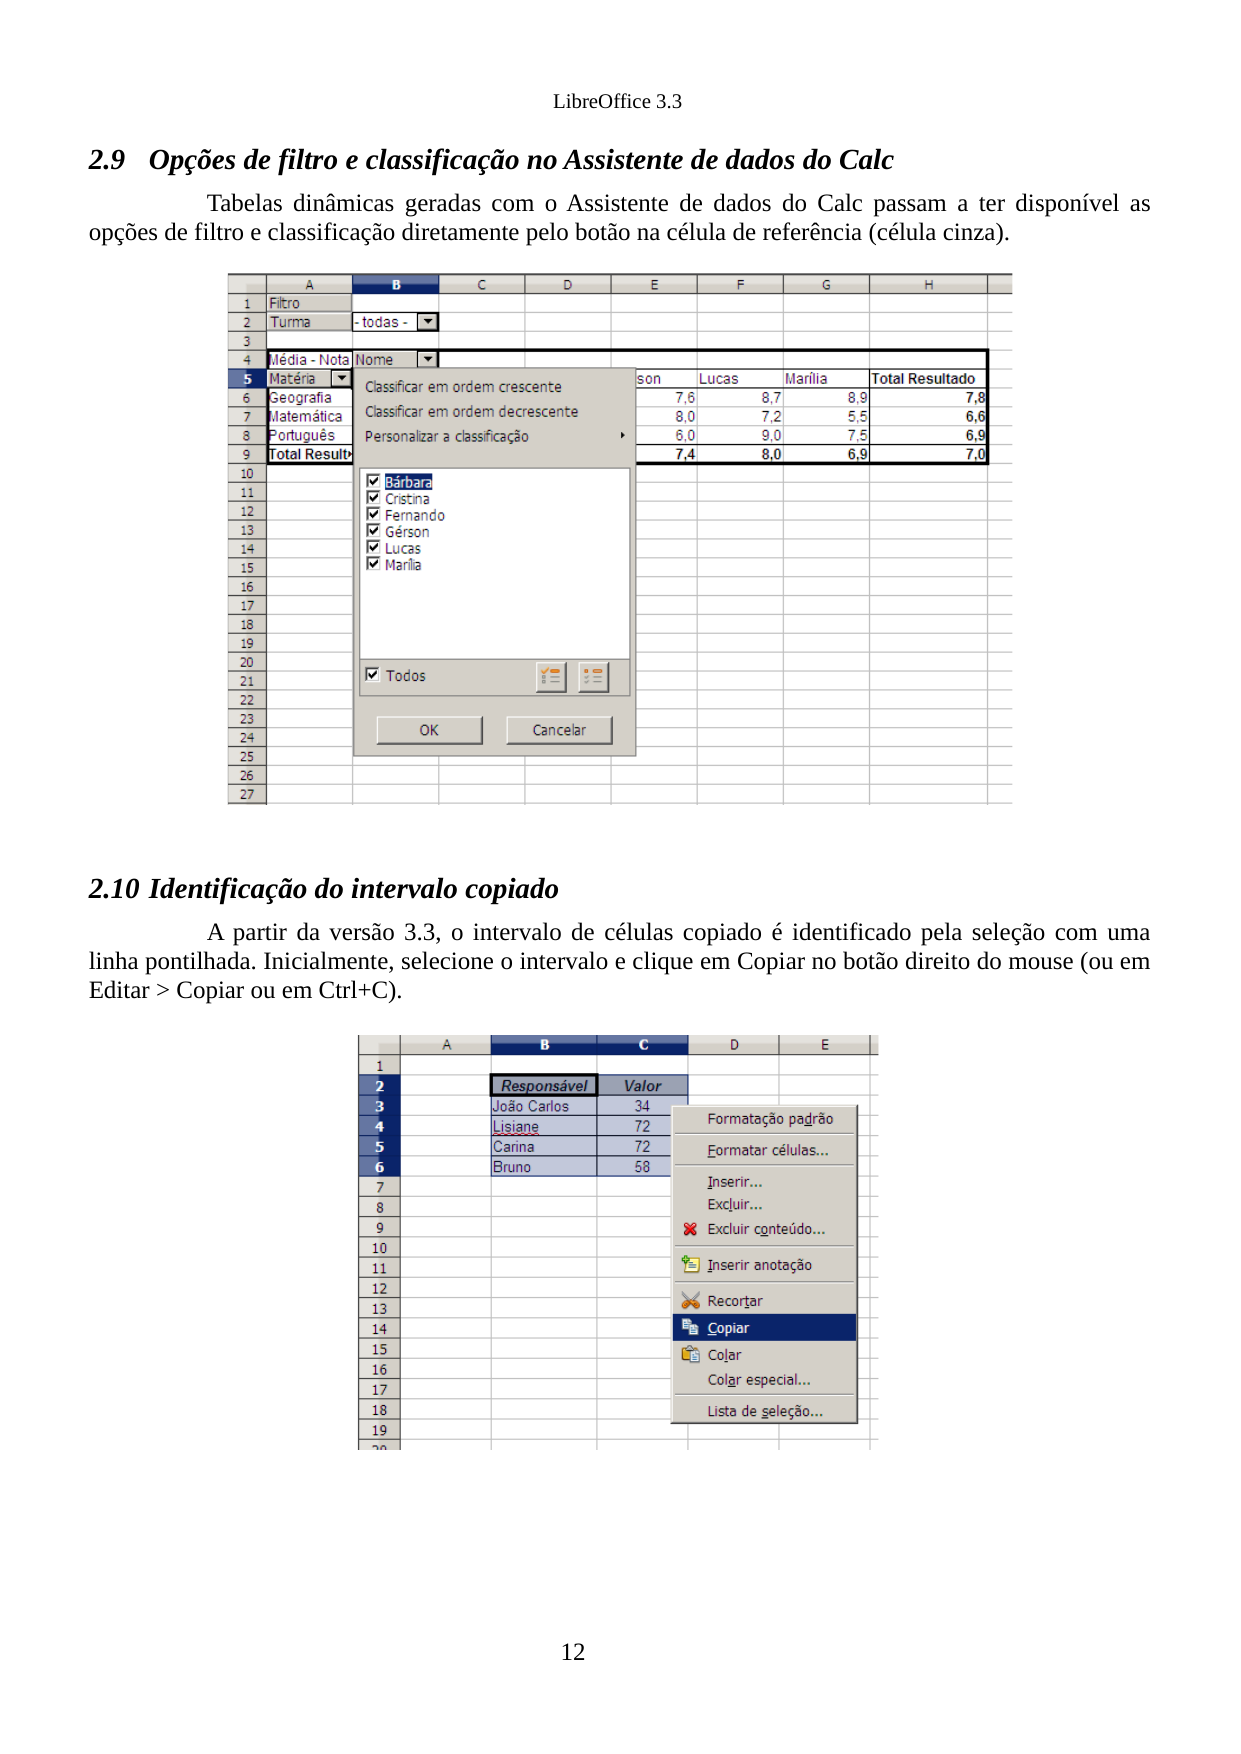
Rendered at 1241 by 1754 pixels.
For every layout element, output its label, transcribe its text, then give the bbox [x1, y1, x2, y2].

picture [357, 1035, 883, 1450]
picture [227, 273, 1013, 805]
text A partir da versão 3.3, o intervalo de células copiado é identificado pela seleção com uma linha pontilhada. Inicialmente, selecione o intervalo e clique em Copiar no botão direito do mouse (ou em Editar > Copiar ou em Ctrl+C). [88, 917, 1152, 1003]
subtitle Opções de filtro e classificação no Assistente de dados do Calc [88, 142, 1152, 176]
subtitle Identificação do intervalo copiado [88, 871, 1152, 905]
text Tabelas dinâmicas geradas com o Assistente de dados do Calc passam a ter disponível as opções de filtro e classificação diretamente pelo botão na célula de referência (célula cinza). [88, 188, 1152, 246]
